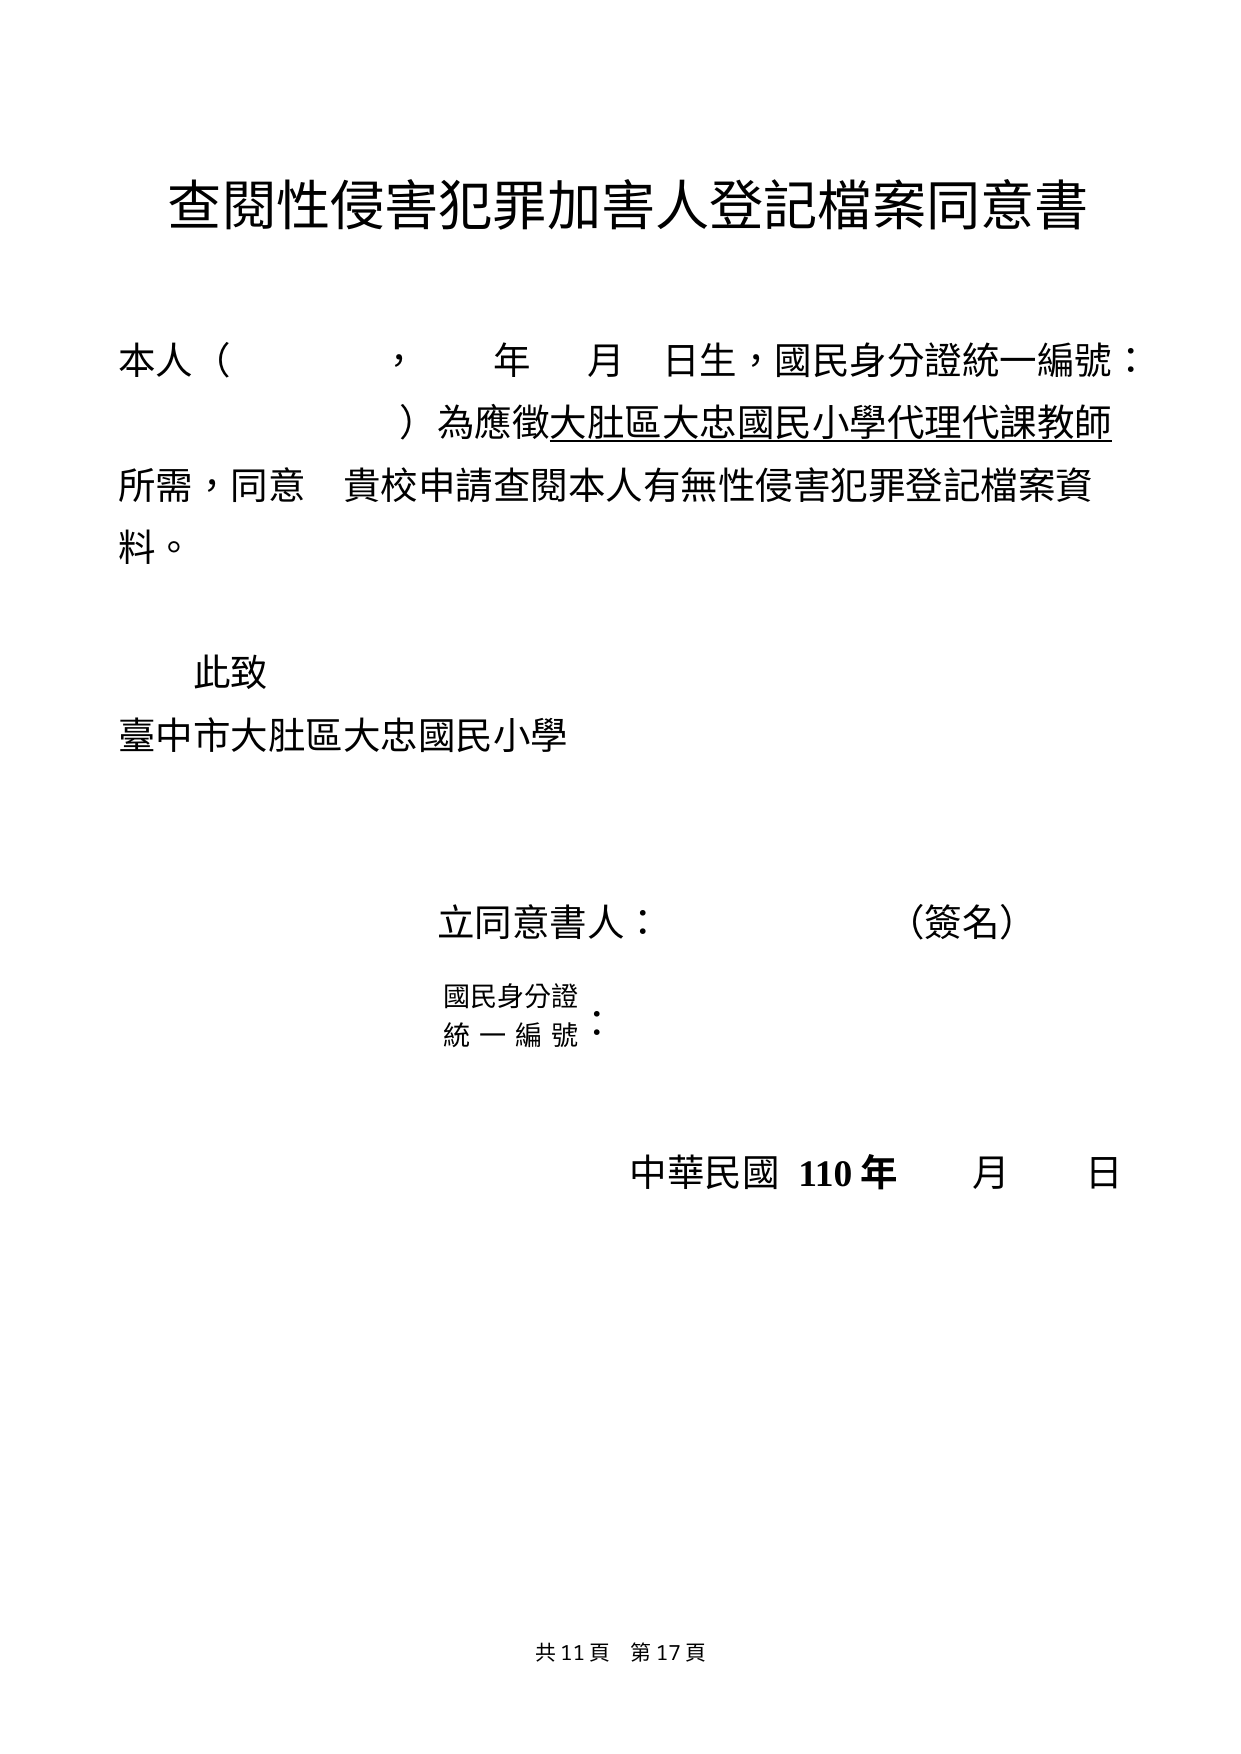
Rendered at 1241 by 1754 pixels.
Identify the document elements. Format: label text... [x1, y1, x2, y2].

text 國民身分證統一編號： [118, 941, 1122, 1066]
text 此致 [118, 629, 1122, 691]
text 中華民國 110年 月 日 [118, 1129, 1122, 1191]
text 查閱性侵害犯罪加害人登記檔案同意書 [118, 129, 1138, 254]
text 立同意書人： （簽名） [118, 879, 1122, 941]
text 臺中市大肚區大忠國民小學 [118, 691, 1122, 754]
text 本人（ ， 年 月 日生，國民身分證統一編號： ）為應徵大肚區大忠國民小學代理代課教師所需，同意 貴校申請查閱本人有無性侵害犯罪登記檔案資料。 [118, 316, 1122, 566]
